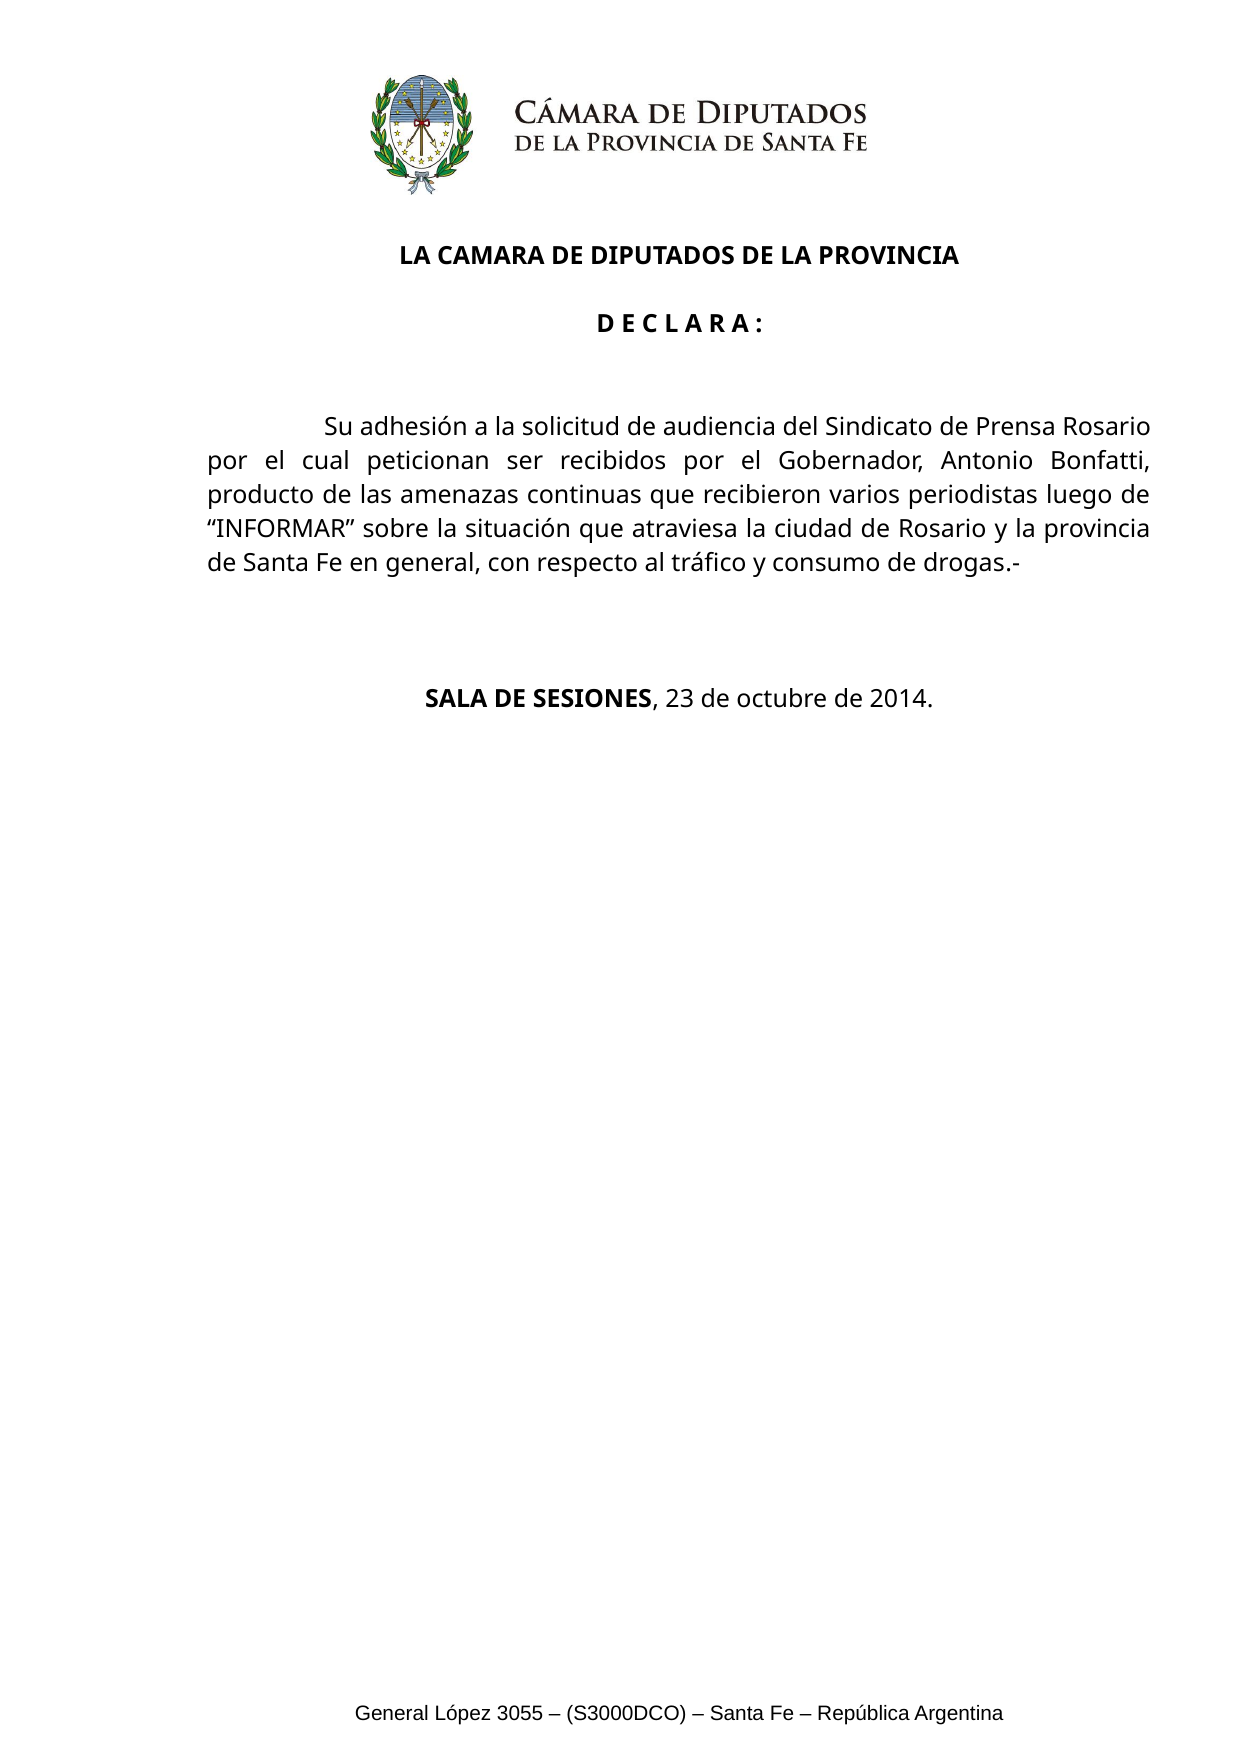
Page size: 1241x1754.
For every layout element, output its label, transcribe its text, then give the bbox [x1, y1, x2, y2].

text LA CAMARA DE DIPUTADOS DE LA PROVINCIA [207, 238, 1152, 272]
picture [370, 75, 867, 199]
text Su adhesión a la solicitud de audiencia del Sindicato de Prensa Rosario por el cual peticionan ser recibidos por el Gobernador, Antonio Bonfatti, producto de las amenazas continuas que recibieron varios periodistas luego de “INFORMAR” sobre la situación que atraviesa la ciudad de Rosario y la provincia de Santa Fe en general, con respecto al tráfico y consumo de drogas.- [207, 408, 1152, 579]
text D E C L A R A : [207, 306, 1152, 340]
text SALA DE SESIONES, 23 de octubre de 2014. [207, 681, 1152, 715]
